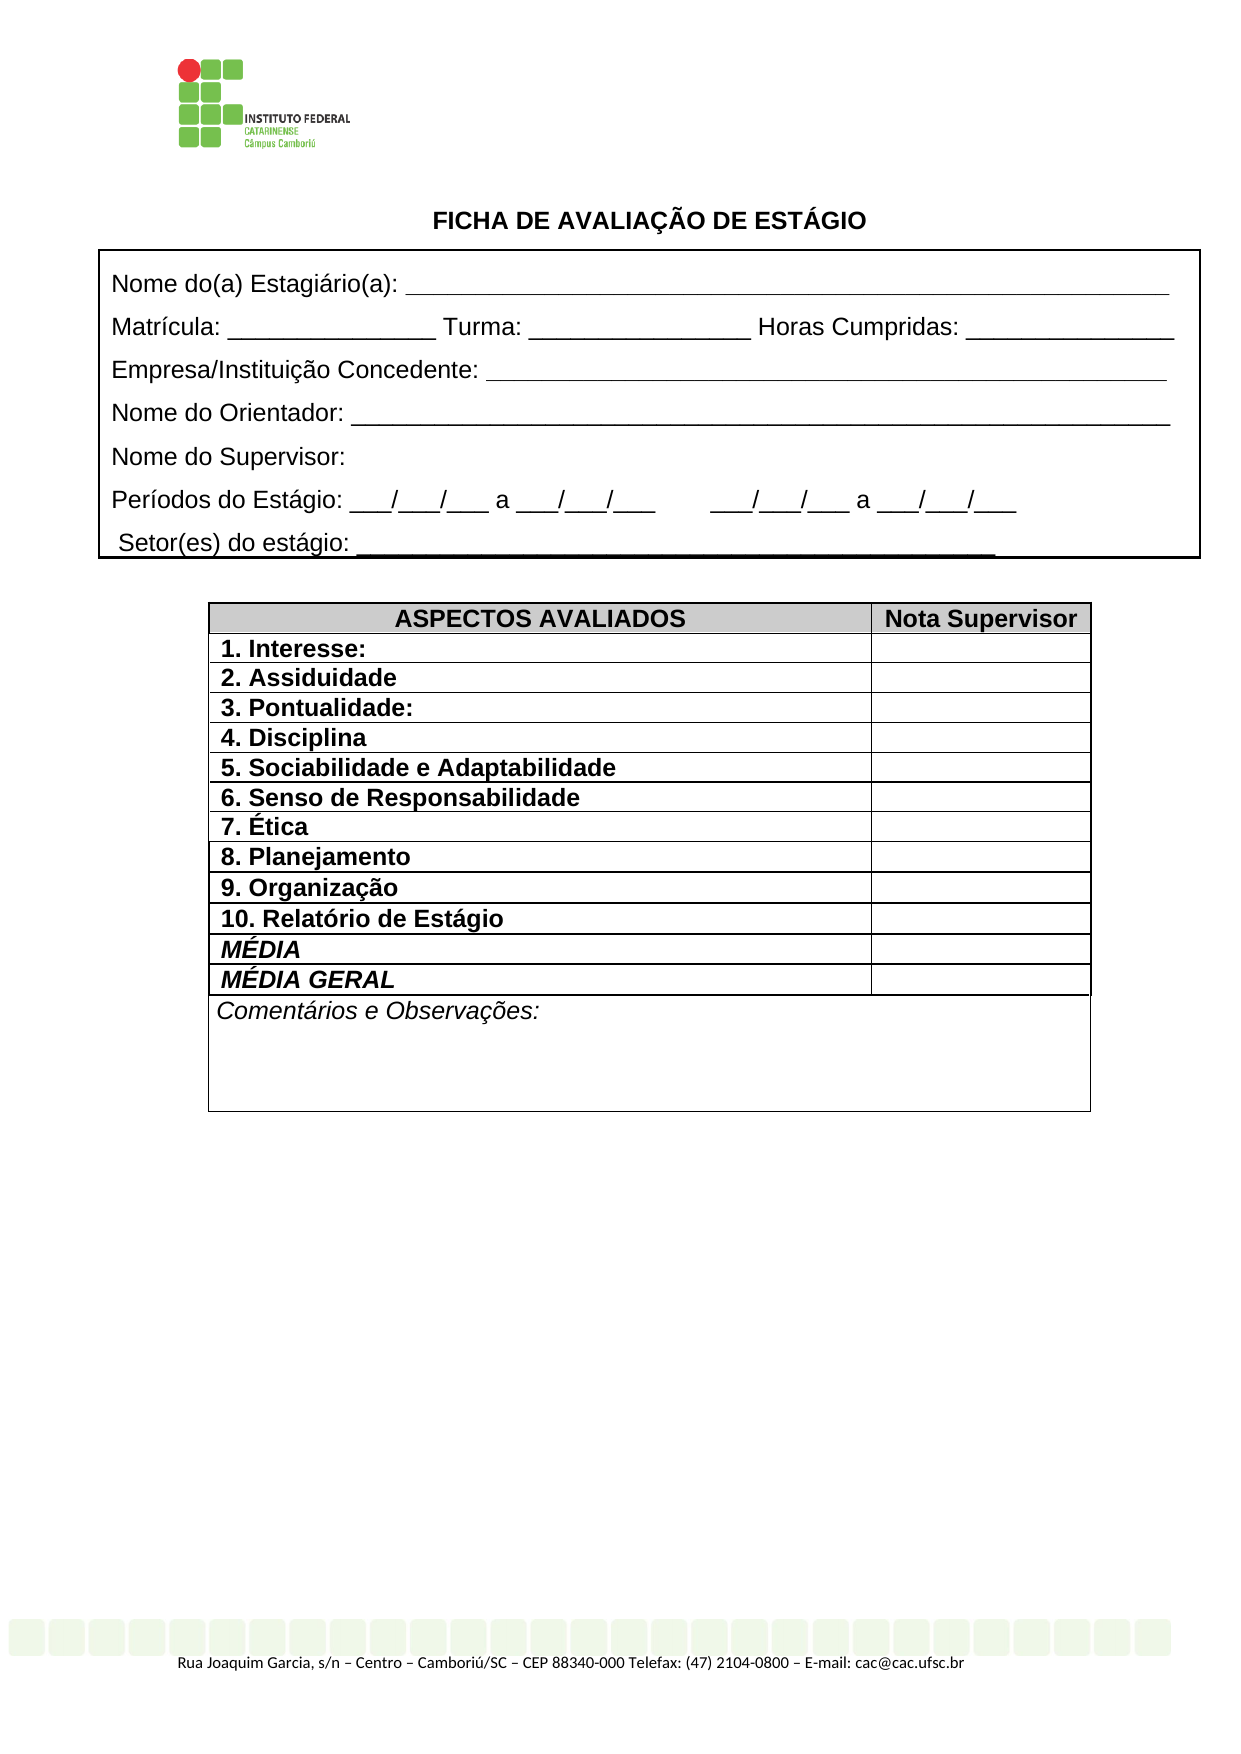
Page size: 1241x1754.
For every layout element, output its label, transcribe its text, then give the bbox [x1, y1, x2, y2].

picture [8, 1619, 1171, 1656]
table_cell [872, 842, 1090, 871]
table_cell 6. Senso de Responsabilidade [209, 781, 871, 811]
table_cell [872, 873, 1090, 902]
table_cell [872, 904, 1090, 932]
table_cell [872, 723, 1090, 752]
table_cell 10. Relatório de Estágio [210, 904, 871, 932]
table_cell MÉDIA [210, 935, 871, 963]
table_cell [872, 663, 1090, 692]
table_cell 2. Assiduidade [209, 662, 871, 692]
picture [177, 59, 350, 149]
table_cell [872, 935, 1090, 963]
table_cell [872, 965, 1090, 994]
table_cell 1. Interesse: [209, 634, 871, 662]
table_cell 5. Sociabilidade e Adaptabilidade [209, 752, 871, 781]
table_header ASPECTOS AVALIADOS [210, 604, 871, 632]
table_cell MÉDIA GERAL [210, 965, 871, 994]
table_cell Comentários e Observações: [209, 994, 1090, 1111]
table_cell 7. Ética [209, 811, 871, 841]
table_cell 9. Organização [210, 873, 871, 902]
table_cell 3. Pontualidade: [209, 692, 871, 722]
table_cell 8. Planejamento [210, 842, 871, 871]
table_cell [872, 634, 1090, 662]
text FICHA DE AVALIAÇÃO DE ESTÁGIO [177, 206, 1122, 234]
table_cell 4. Disciplina [209, 722, 871, 752]
table_header Nota Supervisor [872, 604, 1090, 632]
table_cell [872, 693, 1090, 722]
table_cell [872, 783, 1090, 811]
table_header Nome do(a) Estagiário(a): _______________________________________________________ Matrícula: _______________ Turma: ________________ Horas Cumpridas: _______________ Empresa/Instituição Concedente: _________________________________________________ Nome do Orientador: ___________________________________________________________ Nome do Supervisor: Períodos do Estágio: ___/___/___ a ___/___/___ ___/___/___ a ___/___/___ Setor(es) do estágio: ______________________________________________ [100, 251, 1199, 556]
table_cell [872, 753, 1090, 781]
table_cell [872, 812, 1090, 841]
